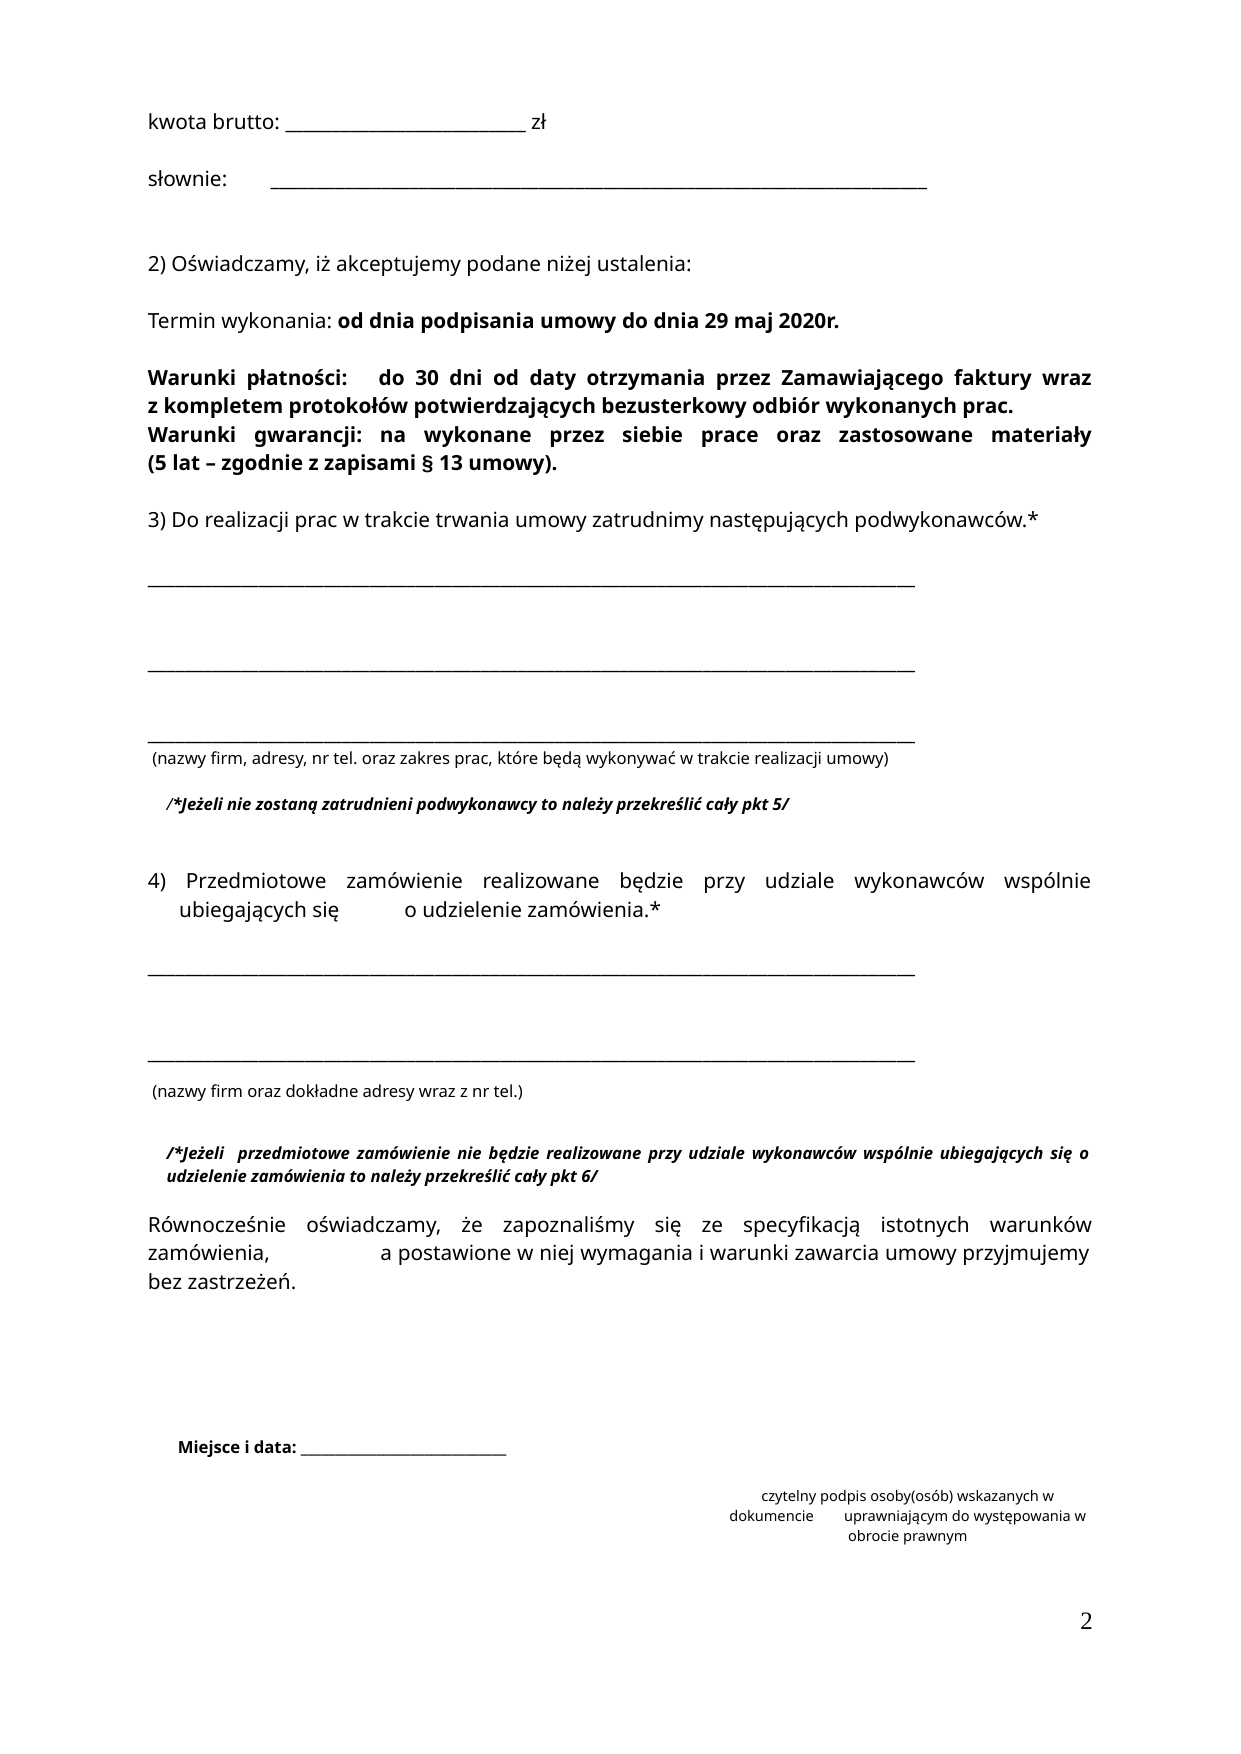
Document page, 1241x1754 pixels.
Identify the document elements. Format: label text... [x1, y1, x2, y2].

text ___________________________________________________________________________________ [148, 718, 1093, 747]
text 4) Przedmiotowe zamówienie realizowane będzie przy udziale wykonawców wspólnie ubiegających się o udzielenie zamówienia.* [148, 866, 1093, 923]
text Termin wykonania: od dnia podpisania umowy do dnia 29 maj 2020r. [148, 306, 1093, 335]
text (nazwy firm, adresy, nr tel. oraz zakres prac, które będą wykonywać w trakcie realizacji umowy) [148, 747, 1093, 770]
text ___________________________________________________________________________________ [148, 1037, 1093, 1065]
text Warunki płatności: do 30 dni od daty otrzymania przez Zamawiającego faktury wraz z kompletem protokołów potwierdzających bezusterkowy odbiór wykonanych prac. [148, 363, 1093, 420]
text 3) Do realizacji prac w trakcie trwania umowy zatrudnimy następujących podwykonawców.* [148, 505, 1093, 534]
text Równocześnie oświadczamy, że zapoznaliśmy się ze specyfikacją istotnych warunków zamówienia, a postawione w niej wymagania i warunki zawarcia umowy przyjmujemy bez zastrzeżeń. [148, 1210, 1093, 1295]
text czytelny podpis osoby(osób) wskazanych w dokumencie uprawniającym do występowania w obrocie prawnym [723, 1486, 1093, 1545]
text /*Jeżeli nie zostaną zatrudnieni podwykonawcy to należy przekreślić cały pkt 5/ [166, 792, 1093, 815]
text /*Jeżeli przedmiotowe zamówienie nie będzie realizowane przy udziale wykonawców wspólnie ubiegających się o udzielenie zamówienia to należy przekreślić cały pkt 6/ [166, 1142, 1093, 1187]
text Miejsce i data: ______________________________ [148, 1432, 1093, 1486]
text ___________________________________________________________________________________ [148, 562, 1093, 591]
text ___________________________________________________________________________________ [148, 647, 1093, 676]
text Warunki gwarancji: na wykonane przez siebie prace oraz zastosowane materiały (5 lat – zgodnie z zapisami § 13 umowy). [148, 420, 1093, 477]
text ___________________________________________________________________________________ [148, 952, 1093, 980]
text kwota brutto: __________________________ zł [148, 107, 1093, 136]
text 2) Oświadczamy, iż akceptujemy podane niżej ustalenia: [148, 249, 1093, 278]
text słownie: _______________________________________________________________________ [148, 164, 1093, 193]
text (nazwy firm oraz dokładne adresy wraz z nr tel.) [148, 1079, 1093, 1102]
